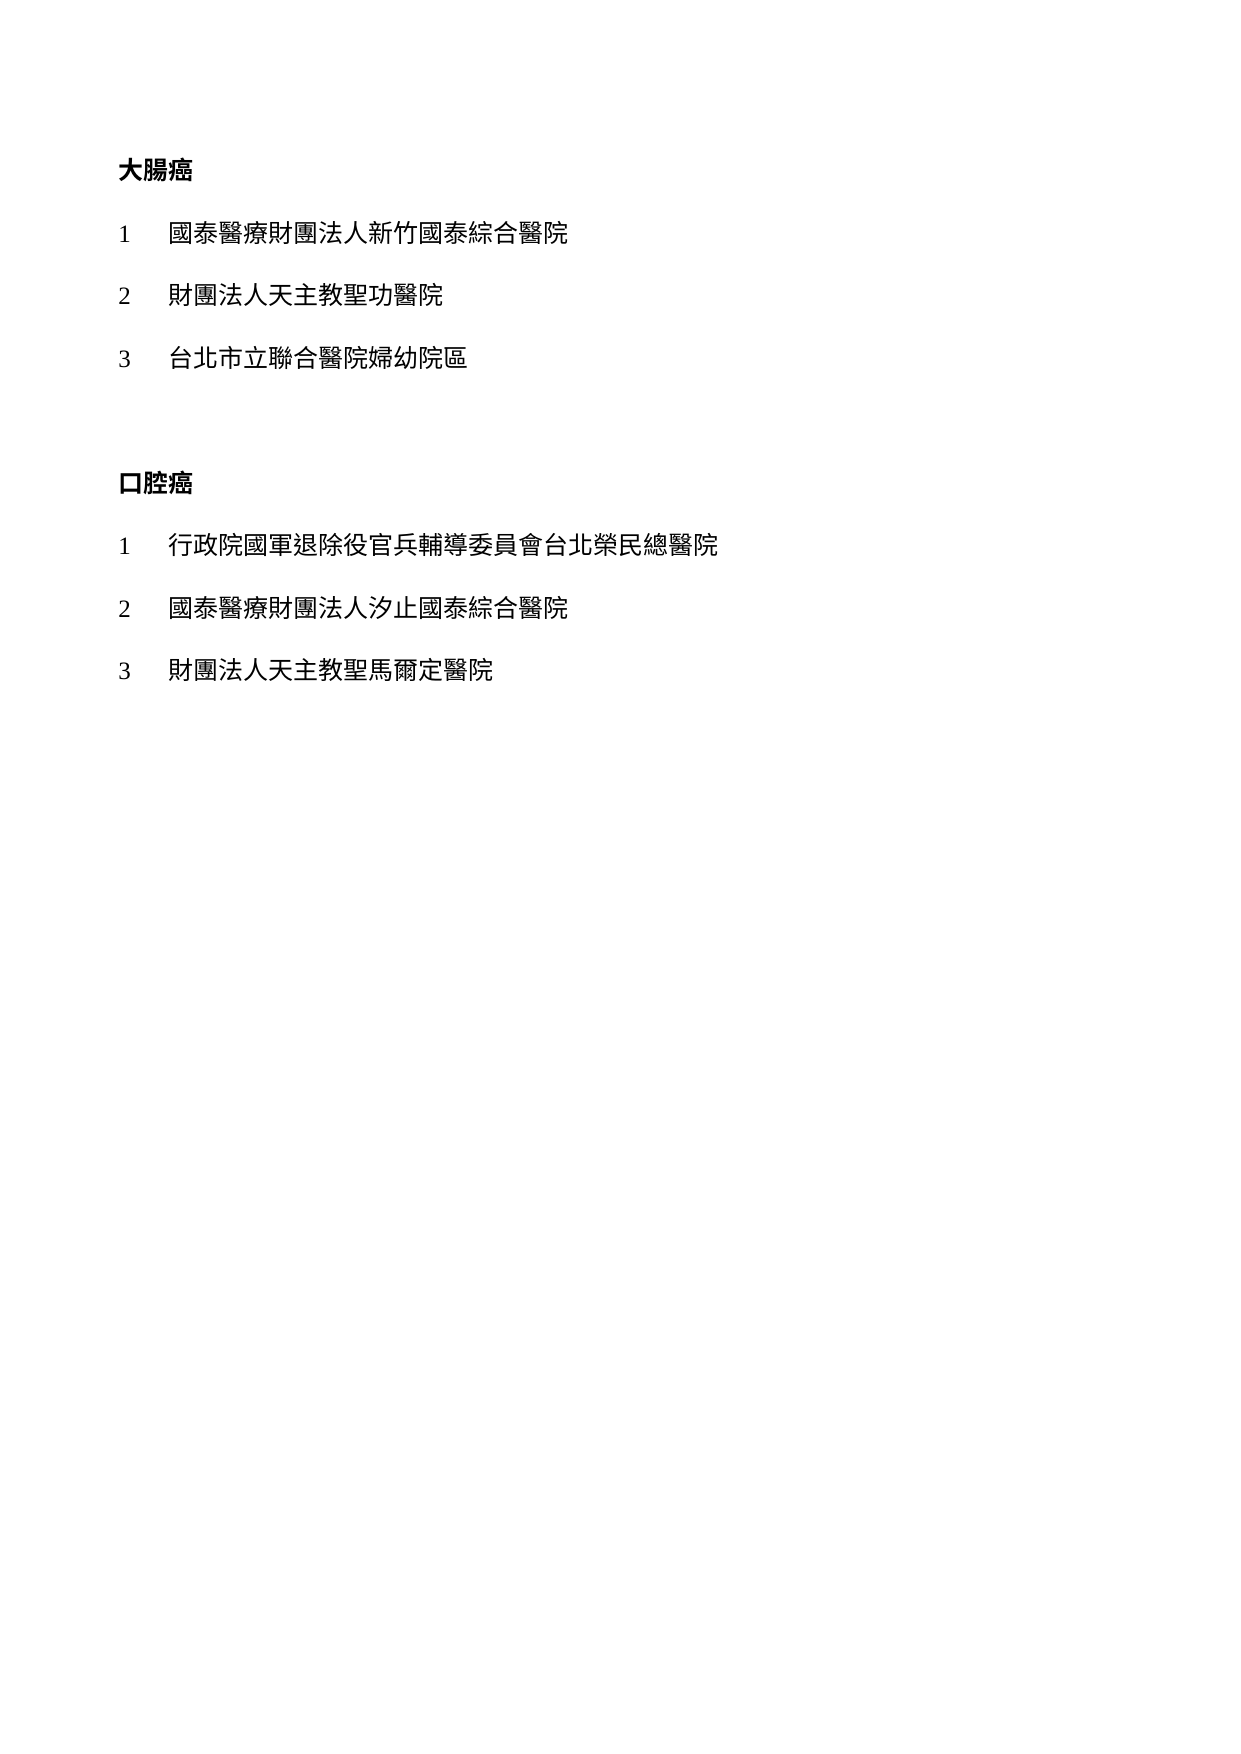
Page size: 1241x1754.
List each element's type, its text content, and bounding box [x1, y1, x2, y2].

text 3 財團法人天主教聖馬爾定醫院 [118, 627, 1122, 689]
text 1 國泰醫療財團法人新竹國泰綜合醫院 [118, 189, 1122, 252]
text 大腸癌 [118, 127, 1122, 189]
text 3 台北市立聯合醫院婦幼院區 [118, 314, 1122, 377]
text 1 行政院國軍退除役官兵輔導委員會台北榮民總醫院 [118, 502, 1122, 564]
text 2 財團法人天主教聖功醫院 [118, 252, 1122, 314]
text 口腔癌 [118, 439, 1122, 502]
text 2 國泰醫療財團法人汐止國泰綜合醫院 [118, 564, 1122, 627]
